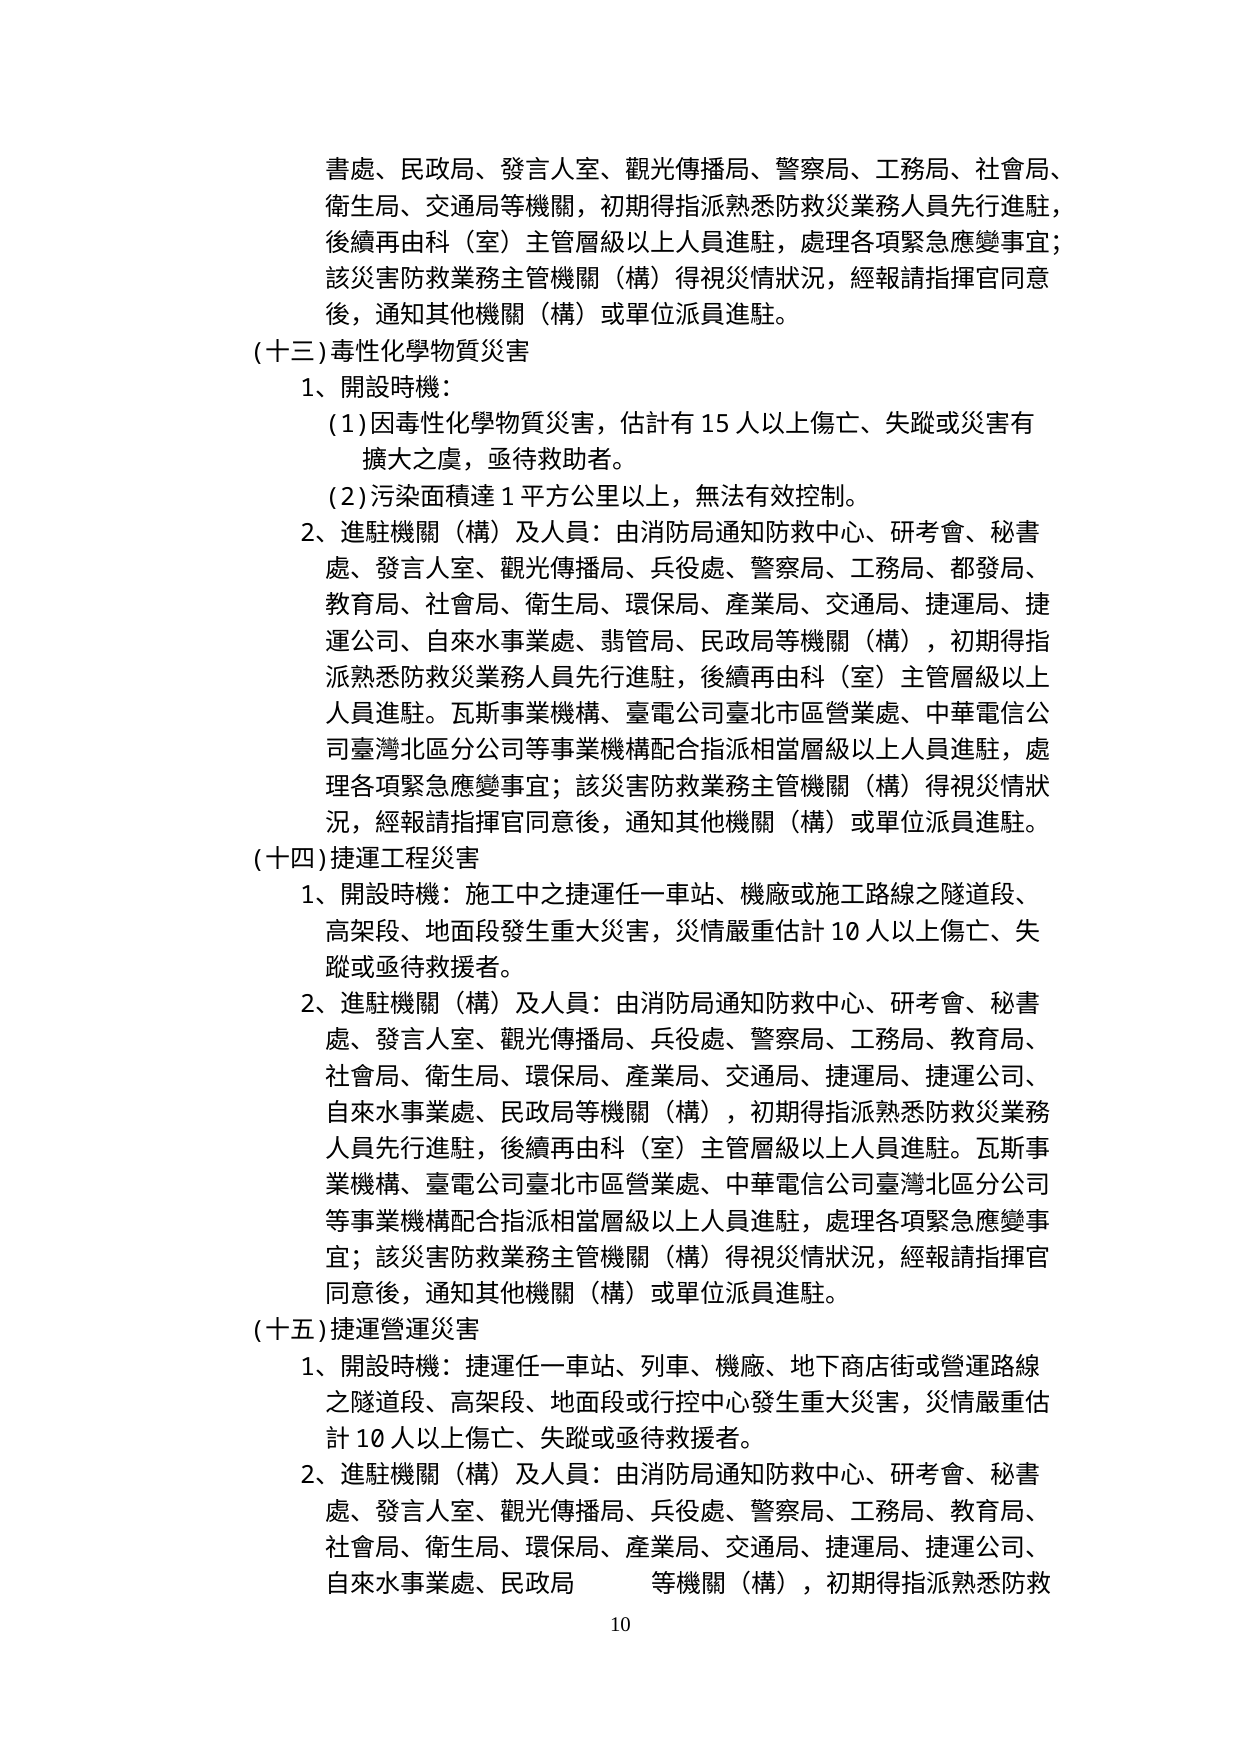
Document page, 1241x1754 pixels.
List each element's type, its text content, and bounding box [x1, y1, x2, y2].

text 1、開設時機： [300, 367, 1053, 404]
text (1)因毒性化學物質災害，估計有15人以上傷亡、失蹤或災害有擴大之虞，亟待救助者。 [325, 404, 1053, 476]
text (十四)捷運工程災害 [187, 839, 1053, 875]
text (2)污染面積達1平方公里以上，無法有效控制。 [325, 476, 1053, 512]
text 2、進駐機關（構）及人員：由消防局通知防救中心、研考會、秘書處、民政局、發言人室、觀光傳播局、警察局、工務局、社會局、衛生局、交通局等機關，初期得指派熟悉防救災業務人員先行進駐，後續再由科（室）主管層級以上人員進駐，處理各項緊急應變事宜；該災害防救業務主管機關（構）得視災情狀況，經報請指揮官同意後，通知其他機關（構）或單位派員進駐。 [300, 150, 1053, 331]
text 2、進駐機關（構）及人員：由消防局通知防救中心、研考會、秘書處、發言人室、觀光傳播局、兵役處、警察局、工務局、教育局、社會局、衛生局、環保局、產業局、交通局、捷運局、捷運公司、自來水事業處、民政局等機關（構），初期得指派熟悉防救災業務人員先行進駐，後續再由科（室）主管層級以上人員進駐。瓦斯事業機構、臺電公司臺北市區營業處、中華電信公司臺灣北區分公司等事業機構配合指派相當層級以上人員進駐，處理各項緊急應變事宜；該災害防救業務主管機關（構）得視災情狀況，經報請指揮官同意後，通知其他機關（構）或單位派員進駐。 [300, 984, 1053, 1310]
text 1、開設時機：捷運任一車站、列車、機廠、地下商店街或營運路線之隧道段、高架段、地面段或行控中心發生重大災害，災情嚴重估計10人以上傷亡、失蹤或亟待救援者。 [300, 1346, 1053, 1455]
text (十三)毒性化學物質災害 [187, 331, 1053, 367]
text (十五)捷運營運災害 [187, 1310, 1053, 1346]
text 2、進駐機關（構）及人員：由消防局通知防救中心、研考會、秘書處、發言人室、觀光傳播局、兵役處、警察局、工務局、都發局、教育局、社會局、衛生局、環保局、產業局、交通局、捷運局、捷運公司、自來水事業處、翡管局、民政局等機關（構），初期得指派熟悉防救災業務人員先行進駐，後續再由科（室）主管層級以上人員進駐。瓦斯事業機構、臺電公司臺北市區營業處、中華電信公司臺灣北區分公司等事業機構配合指派相當層級以上人員進駐，處理各項緊急應變事宜；該災害防救業務主管機關（構）得視災情狀況，經報請指揮官同意後，通知其他機關（構）或單位派員進駐。 [300, 512, 1053, 839]
text 1、開設時機：施工中之捷運任一車站、機廠或施工路線之隧道段、高架段、地面段發生重大災害，災情嚴重估計10人以上傷亡、失蹤或亟待救援者。 [300, 875, 1053, 984]
text 2、進駐機關（構）及人員：由消防局通知防救中心、研考會、秘書處、發言人室、觀光傳播局、兵役處、警察局、工務局、教育局、社會局、衛生局、環保局、產業局、交通局、捷運局、捷運公司、自來水事業處、民政局等機關（構），初期得指派熟悉防救 [300, 1455, 1053, 1600]
